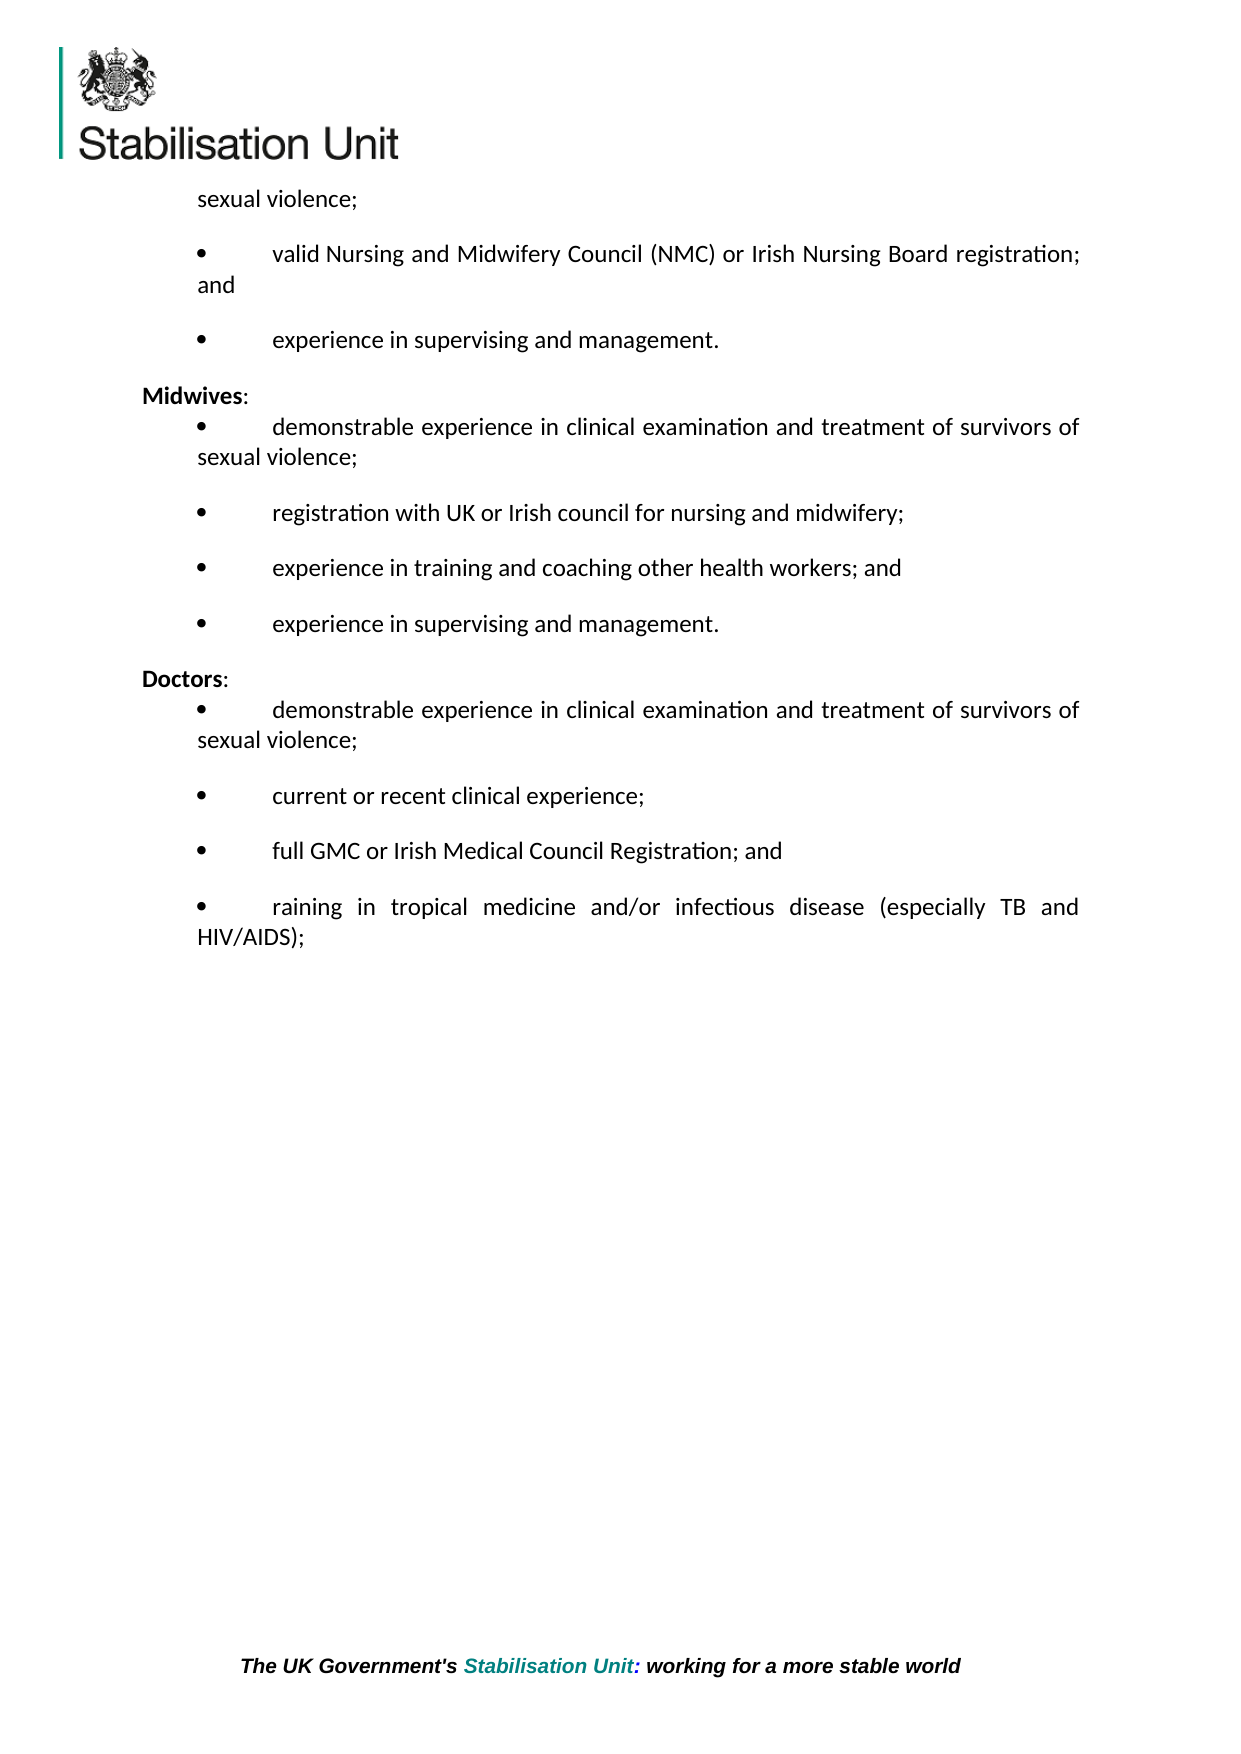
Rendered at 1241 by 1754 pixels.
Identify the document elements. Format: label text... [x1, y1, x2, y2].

list demonstrable experience in clinical examination and treatment of survivors of sexual violence; [197, 411, 1081, 472]
list sexual violence; [197, 183, 1081, 214]
list demonstrable experience in clinical examination and treatment of survivors of sexual violence; [197, 694, 1081, 755]
list full GMC or Irish Medical Council Registration; and [197, 835, 1081, 866]
text Doctors: [142, 663, 1098, 694]
list experience in supervising and management. [197, 325, 1081, 355]
list raining in tropical medicine and/or infectious disease (especially TB and HIV/AIDS); [197, 891, 1081, 952]
list current or recent clinical experience; [197, 780, 1081, 810]
list registration with UK or Irish council for nursing and midwifery; [197, 497, 1081, 527]
list experience in training and coaching other health workers; and [197, 552, 1081, 583]
list experience in supervising and management. [197, 608, 1081, 638]
list valid Nursing and Midwifery Council (NMC) or Irish Nursing Board registration; and [197, 239, 1081, 300]
text Midwives: [142, 380, 1098, 411]
